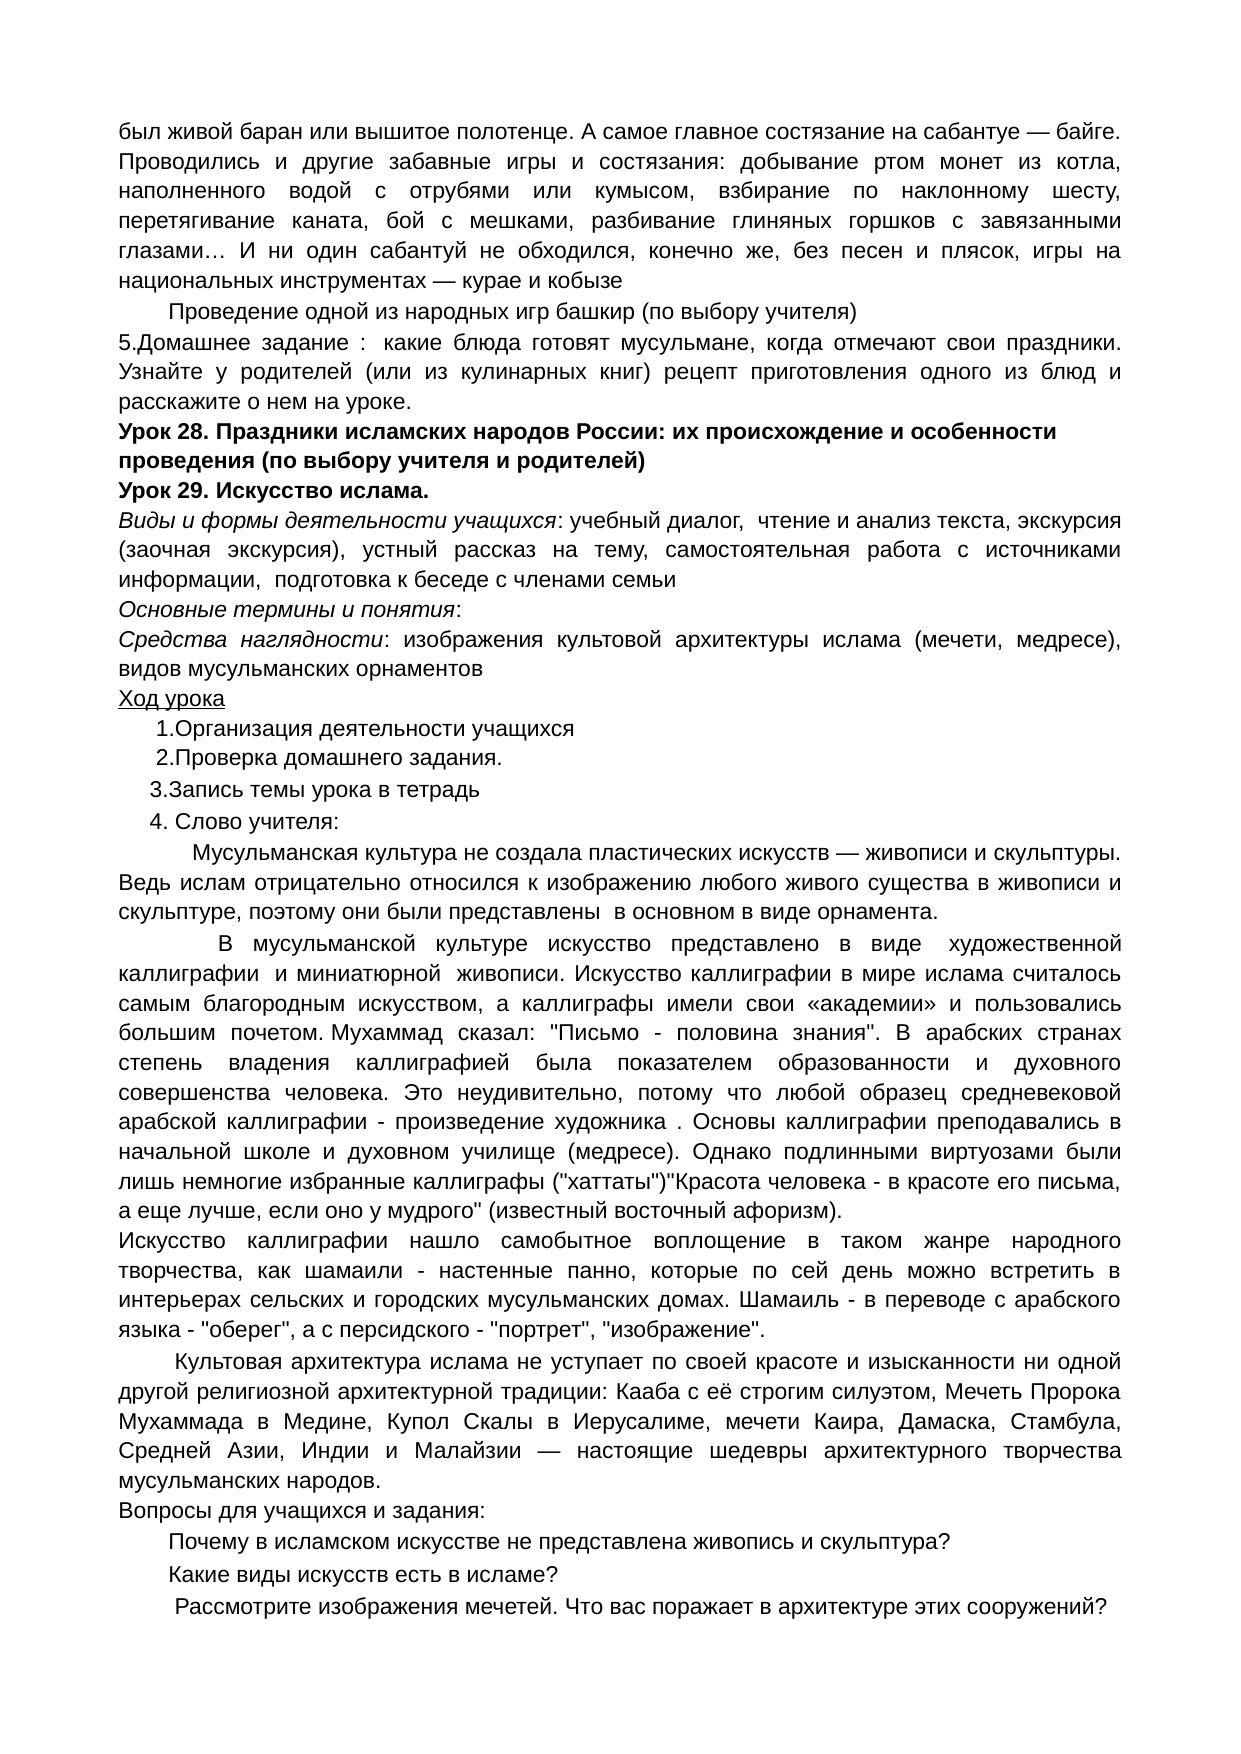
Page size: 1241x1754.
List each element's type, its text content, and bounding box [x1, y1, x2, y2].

text Какие виды искусств есть в исламе? [118, 1559, 1122, 1587]
text Вопросы для учащихся и задания: [118, 1497, 1122, 1523]
text Мусульманская культура не создала пластических искусств — живописи и скульптуры. Ведь ислам отрицательно относился к изображению любого живого существа в живописи и скульптуре, поэтому они были представлены в основном в виде орнамента. [118, 839, 1122, 924]
text Средства наглядности: изображения культовой архитектуры ислама (мечети, медресе), видов мусульманских орнаментов [118, 626, 1122, 682]
text Искусство каллиграфии нашло самобытное воплощение в таком жанре народного творчества, как шамаили - настенные панно, которые по сей день можно встретить в интерьерах сельских и городских мусульманских домах. Шамаиль - в переводе с арабского языка - "оберег", а с персидского - "портрет", "изображение". [118, 1227, 1122, 1342]
text Урок 28. Праздники исламских народов России: их происхождение и особенности проведения (по выбору учителя и родителей) [118, 418, 1122, 474]
text Урок 29. Искусство ислама. [118, 477, 1122, 503]
text Виды и формы деятельности учащихся: учебный диалог, чтение и анализ текста, экскурсия (заочная экскурсия), устный рассказ на тему, самостоятельная работа с источниками информации, подготовка к беседе с членами семьи [118, 507, 1122, 592]
text Проведение одной из народных игр башкир (по выбору учителя) [118, 296, 1122, 325]
text 2.Проверка домашнего задания. [156, 744, 1122, 771]
text был живой баран или вышитое полотенце. А самое главное состязание на сабантуе — байге. Проводились и другие забавные игры и состязания: добывание ртом монет из котла, наполненного водой с отрубями или кумысом, взбирание по наклонному шесту, перетягивание каната, бой с мешками, разбивание глиняных горшков с завязанными глазами… И ни один сабантуй не обходился, конечно же, без песен и плясок, игры на национальных инструментах — курае и кобызе [118, 118, 1122, 293]
text 1.Организация деятельности учащихся [156, 714, 1122, 741]
text Основные термины и понятия: [118, 596, 1122, 622]
text 5.Домашнее задание : какие блюда готовят мусульмане, когда отмечают свои праздники. Узнайте у родителей (или из кулинарных книг) рецепт приготовления одного из блюд и расскажите о нем на уроке. [118, 329, 1122, 414]
text 4. Слово учителя: [118, 806, 1122, 835]
text Ход урока [118, 685, 1122, 711]
text В мусульманской культуре искусство представлено в виде художественной каллиграфии и миниатюрной живописи. Искусство каллиграфии в мире ислама считалось самым благородным искусством, а каллиграфы имели свои «академии» и пользовались большим почетом. Мухаммад сказал: "Письмо - половина знания". В арабских странах степень владения каллиграфией была показателем образованности и духовного совершенства человека. Это неудивительно, потому что любой образец средневековой арабской каллиграфии - произведение художника . Основы каллиграфии преподавались в начальной школе и духовном училище (медресе). Однако подлинными виртуозами были лишь немногие избранные каллиграфы ("хаттаты")"Красота человека - в красоте его письма, а еще лучше, если оно у мудрого" (известный восточный афоризм). [118, 928, 1122, 1224]
text Почему в исламском искусстве не представлена живопись и скульптура? [118, 1526, 1122, 1555]
text Культовая архитектура ислама не уступает по своей красоте и изысканности ни одной другой религиозной архитектурной традиции: Кааба с её строгим силуэтом, Мечеть Пророка Мухаммада в Медине, Купол Скалы в Иерусалиме, мечети Каира, Дамаска, Стамбула, Средней Азии, Индии и Малайзии — настоящие шедевры архитектурного творчества мусульманских народов. [118, 1346, 1122, 1493]
text 3.Запись темы урока в тетрадь [118, 774, 1122, 803]
text Рассмотрите изображения мечетей. Что вас поражает в архитектуре этих сооружений? [118, 1591, 1122, 1620]
